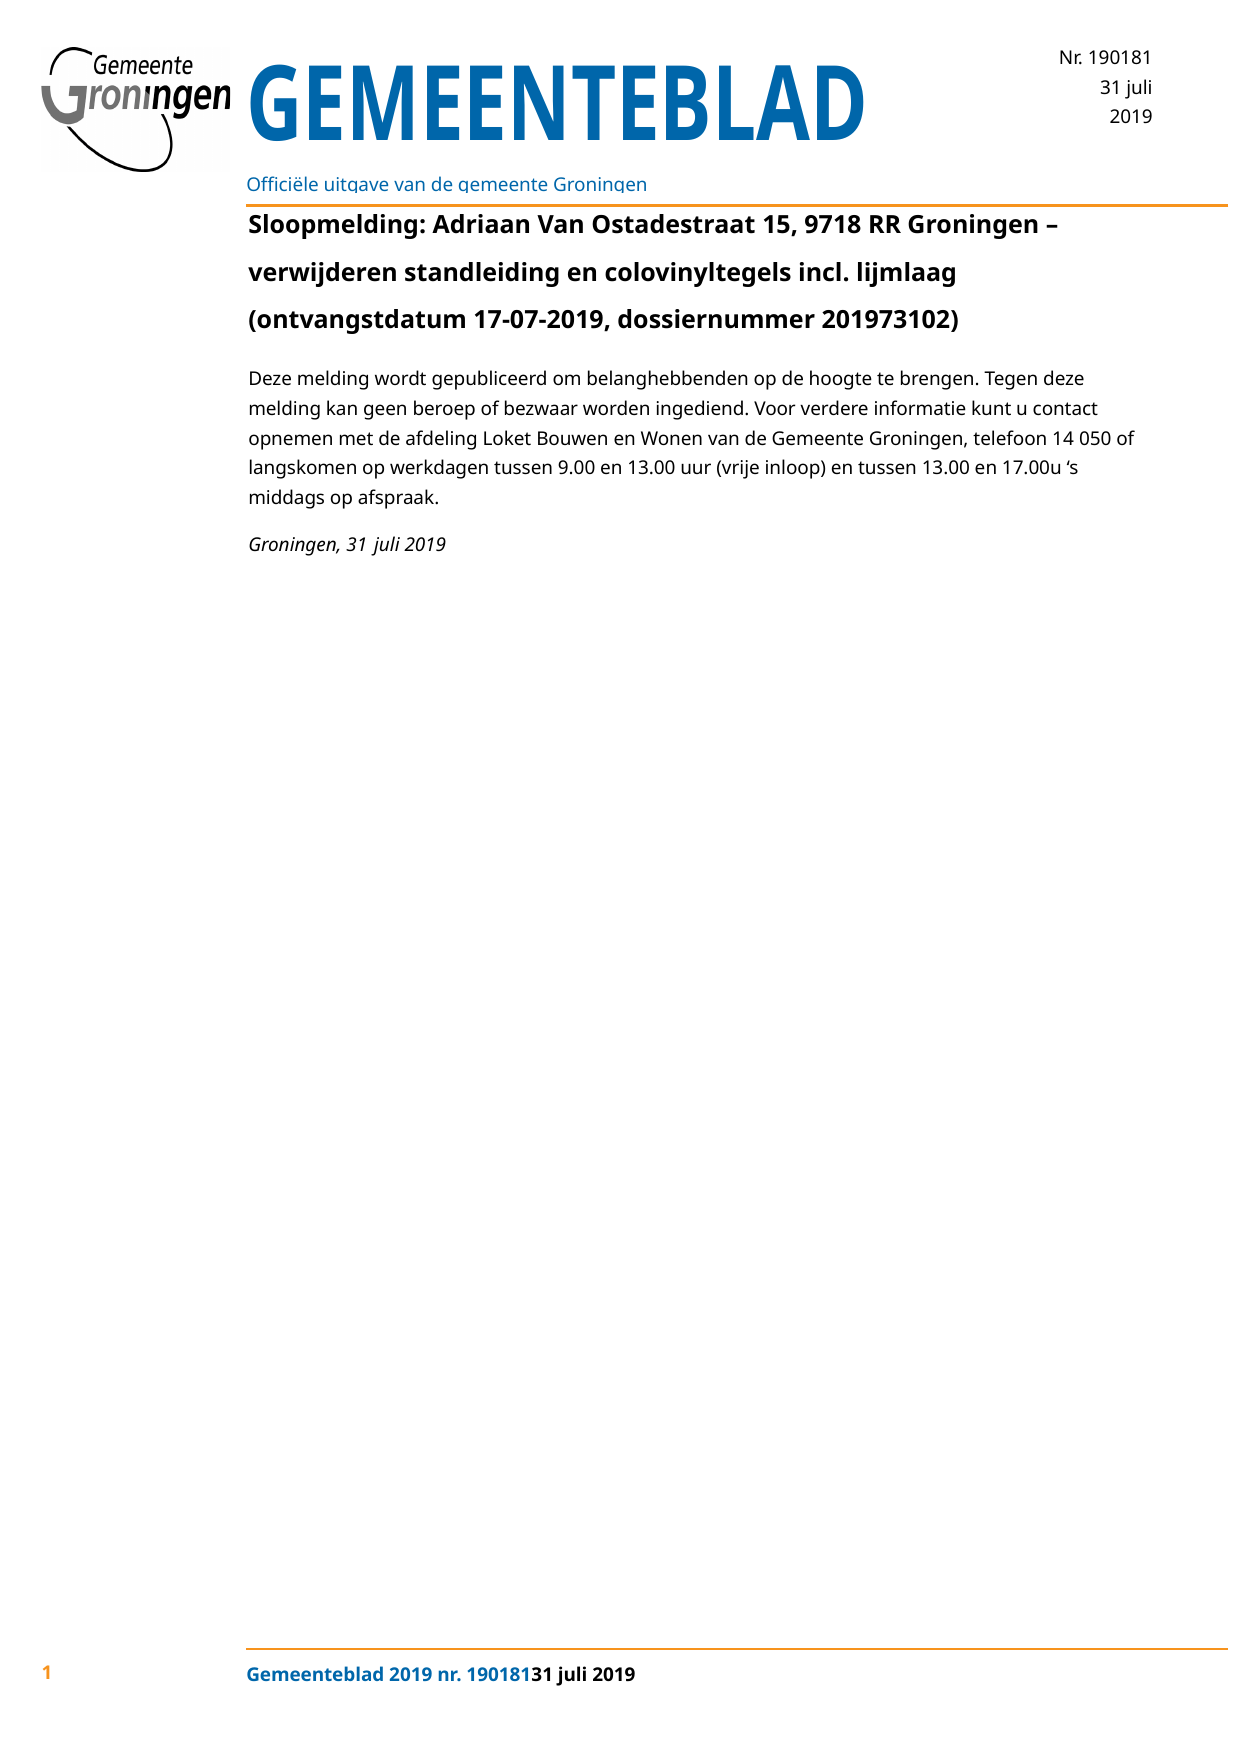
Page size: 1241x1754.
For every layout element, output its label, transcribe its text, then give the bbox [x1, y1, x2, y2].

picture [41, 47, 231, 172]
text Deze melding wordt gepubliceerd om belanghebbenden op de hoogte te brengen. Tegen deze melding kan geen beroep of bezwaar worden ingediend. Voor verdere informatie kunt u contact opnemen met de afdeling Loket Bouwen en Wonen van de Gemeente Groningen, telefoon 14 050 of langskomen op werkdagen tussen 9.00 en 13.00 uur (vrije inloop) en tussen 13.00 en 17.00u ‘s middags op afspraak. [248, 366, 1152, 509]
text Sloopmelding: Adriaan Van Ostadestraat 15, 9718 RR Groningen – verwijderen standleiding en colovinyltegels incl. lijmlaag (ontvangstdatum 17-07-2019, dossiernummer 201973102) [248, 207, 1152, 336]
text Groningen, 31 juli 2019 [248, 532, 1152, 557]
